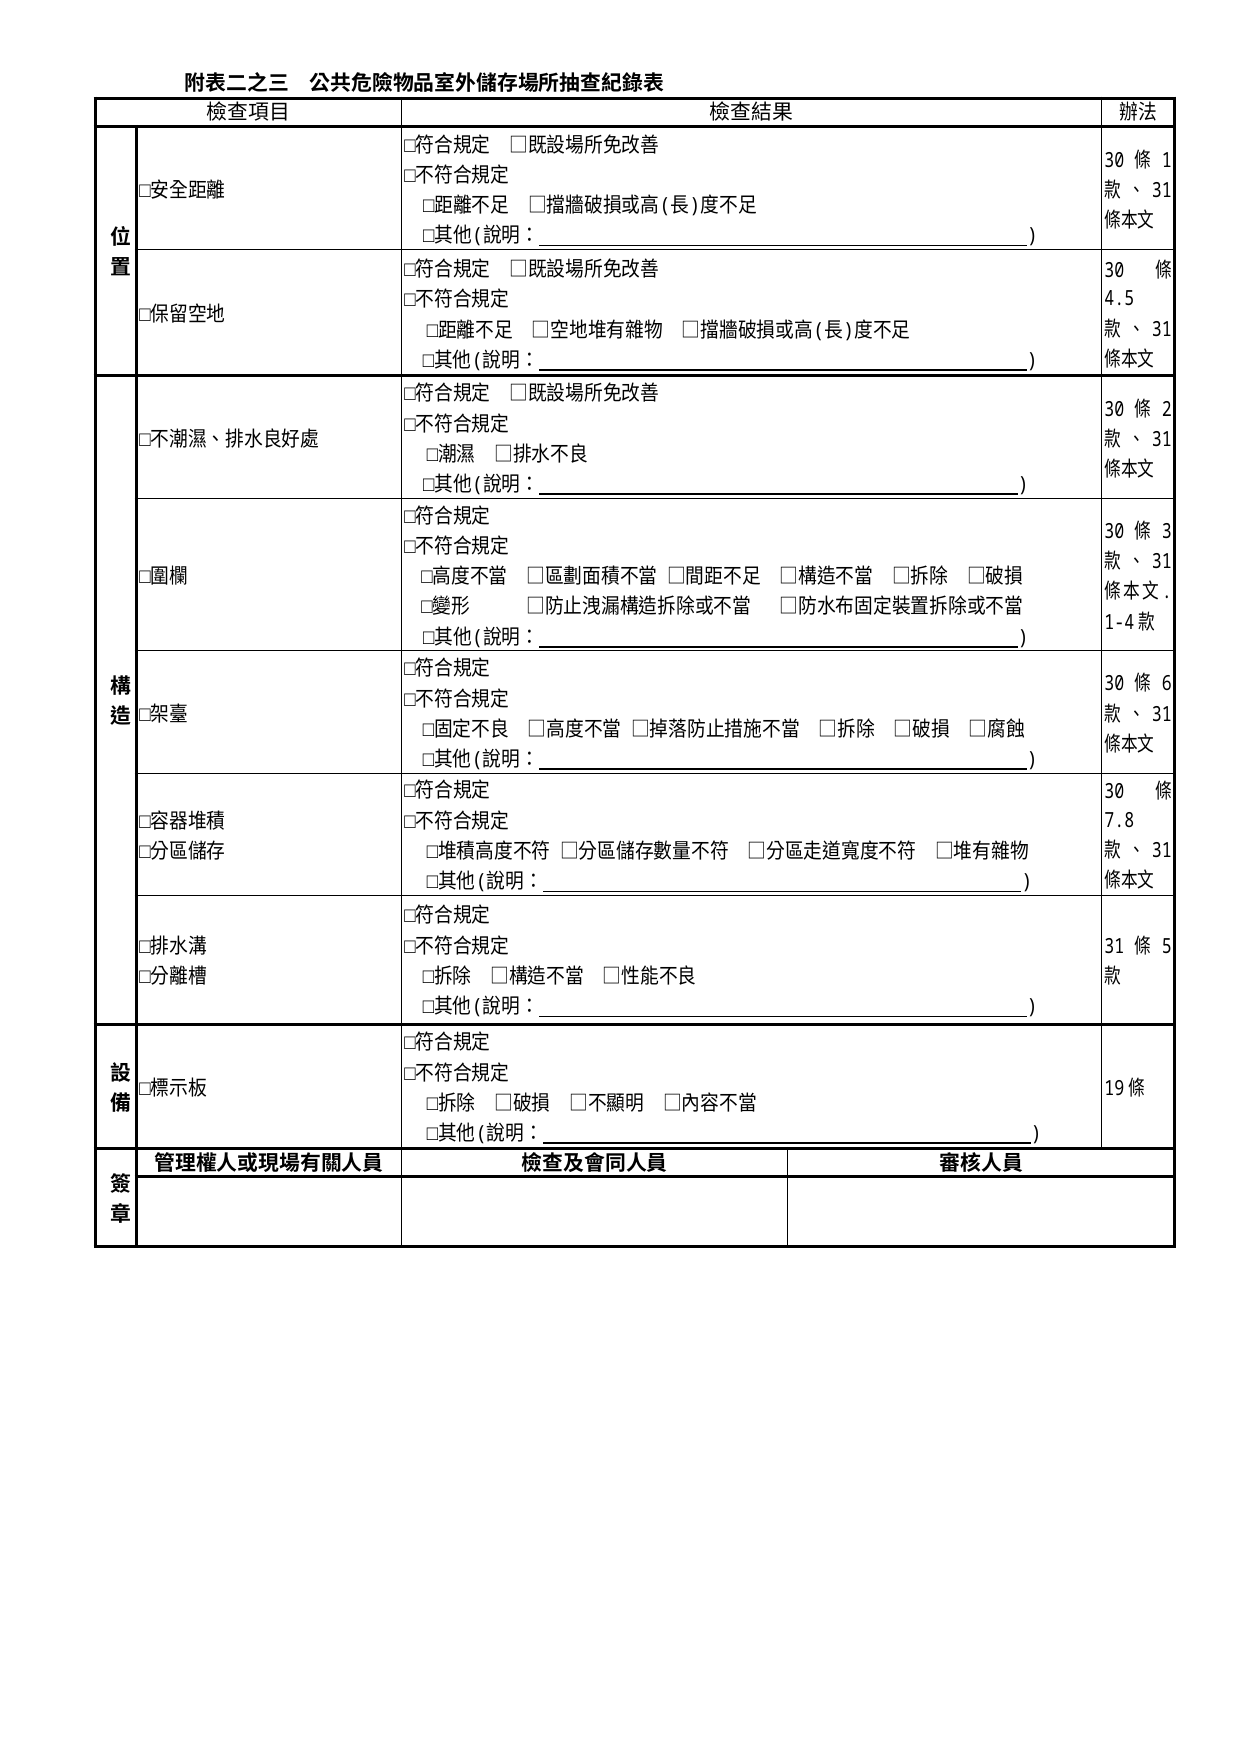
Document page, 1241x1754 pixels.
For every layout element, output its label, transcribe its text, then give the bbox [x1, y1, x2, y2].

table_cell □容器堆積 □分區儲存 [138, 774, 401, 895]
table_cell □排水溝 □分離槽 [138, 896, 401, 1022]
table_cell 30條4.5款、31條本文 [1102, 250, 1173, 373]
table_cell 31條5款 [1102, 896, 1173, 1022]
table_cell 19條 [1102, 1026, 1173, 1147]
table_cell [138, 1178, 401, 1244]
table_cell [788, 1178, 1173, 1244]
table_cell □安全距離 [138, 128, 401, 249]
table_cell 簽章 [97, 1150, 135, 1244]
table_cell 設備 [97, 1026, 135, 1147]
table_cell 30條1款、31條本文 [1102, 128, 1173, 249]
table_cell □符合規定 □不符合規定 □拆除 □構造不當 □性能不良 □其他(說明： ) [402, 896, 1101, 1022]
table_cell □不潮濕、排水良好處 [138, 377, 401, 498]
table_cell 30條6款、31條本文 [1102, 651, 1173, 773]
table_cell [402, 1178, 787, 1244]
table_cell □圍欄 [138, 499, 401, 650]
table_cell □符合規定 □既設場所免改善 □不符合規定 □距離不足 □空地堆有雜物 □擋牆破損或高(長)度不足 □其他(說明： ) [402, 250, 1101, 373]
table_cell 位置 [97, 128, 135, 373]
table_cell □保留空地 [138, 250, 401, 373]
table_cell 30條2款、31條本文 [1102, 377, 1173, 498]
table_cell 構造 [97, 377, 135, 1022]
table_cell □架臺 [138, 651, 401, 773]
table_cell □符合規定 □不符合規定 □高度不當 □區劃面積不當 □間距不足 □構造不當 □拆除 □破損 □變形 □防止洩漏構造拆除或不當 □防水布固定裝置拆除或不當 □其他(說明： ) [402, 499, 421, 650]
table_cell 30條3款、31條本文. 1-4款 [1102, 499, 1173, 650]
table_cell □標示板 [138, 1026, 401, 1147]
table_cell □符合規定 □不符合規定 □固定不良 □高度不當 □掉落防止措施不當 □拆除 □破損 □腐蝕 □其他(說明： ) [402, 651, 423, 773]
text 附表二之三 公共危險物品室外儲存場所抽查紀錄表 [147, 66, 1092, 97]
